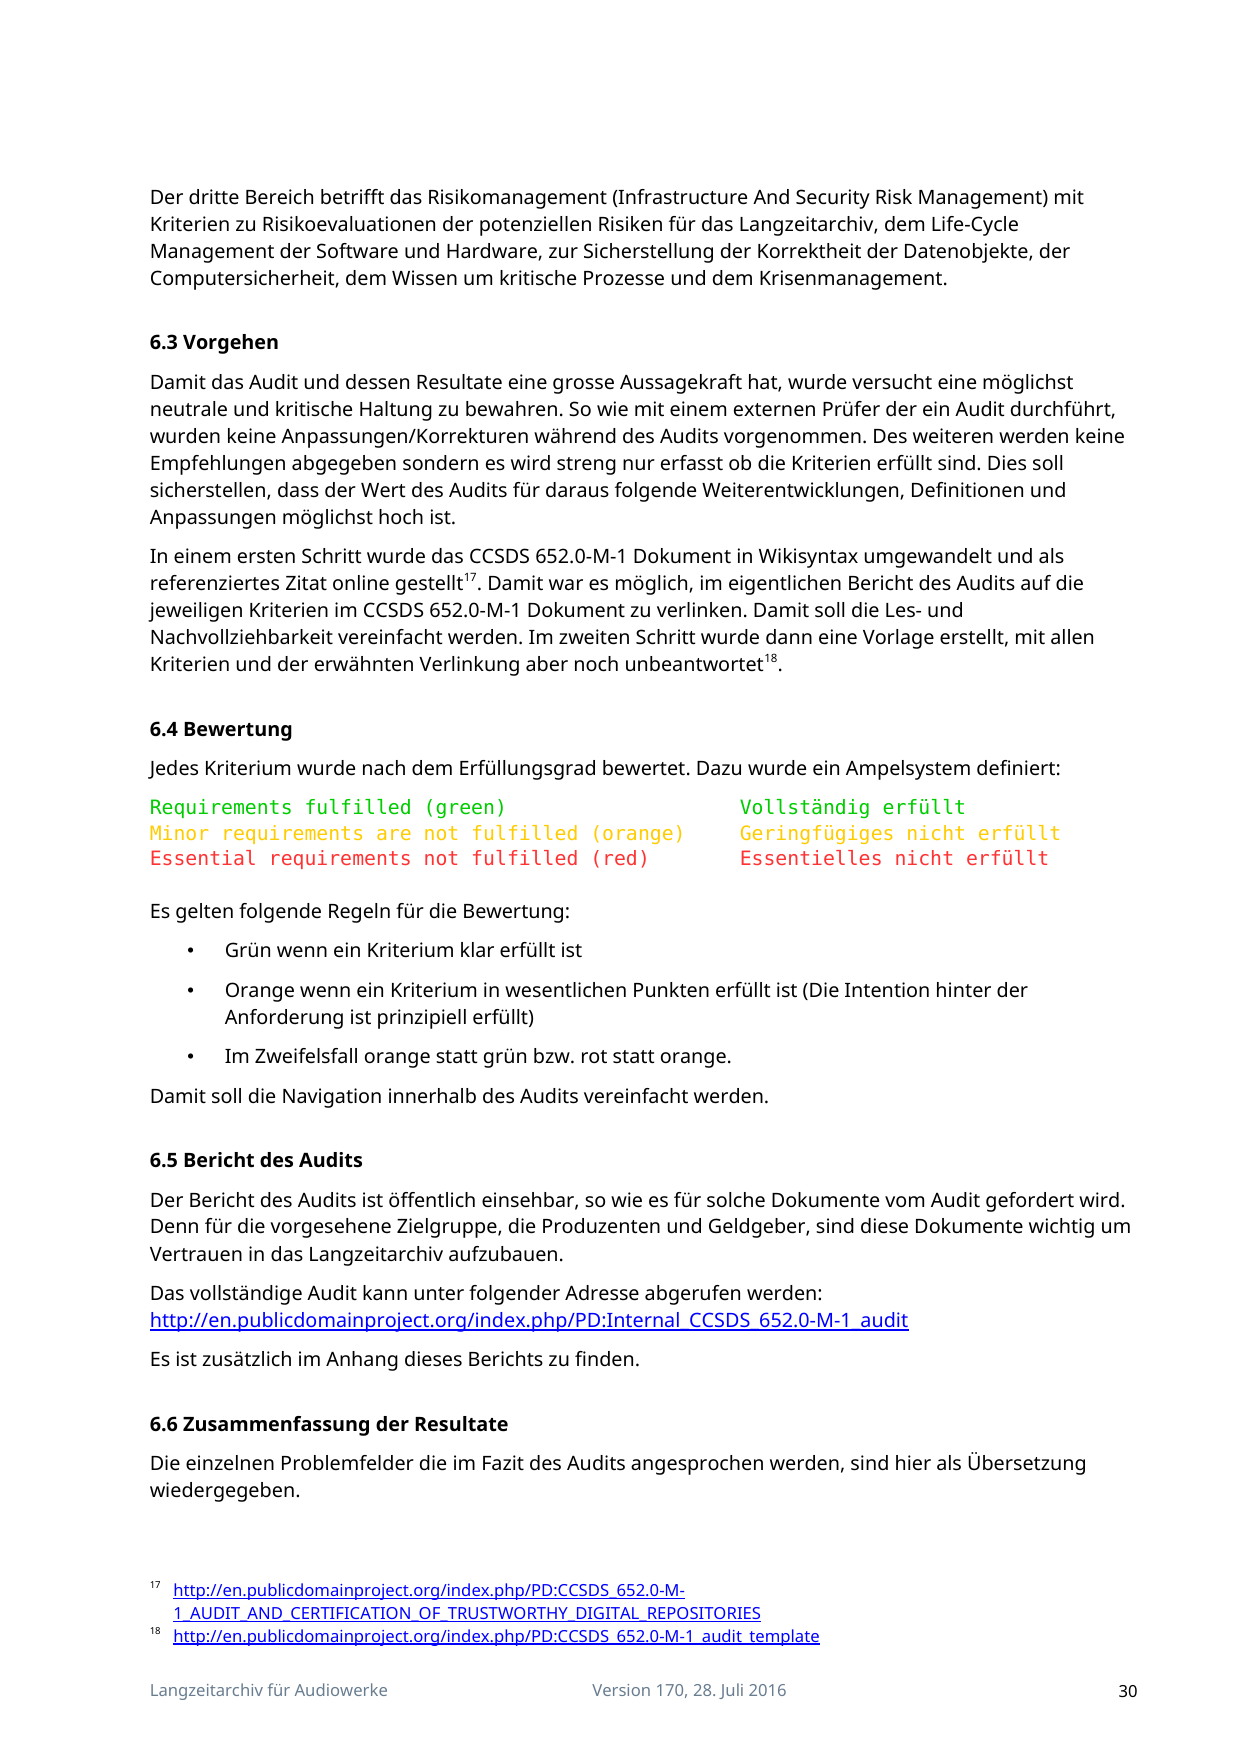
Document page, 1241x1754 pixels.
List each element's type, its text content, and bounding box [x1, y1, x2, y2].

text Minor requirements are not fulfilled (orange) Geringfügiges nicht erfüllt [149, 819, 1136, 844]
text Damit soll die Navigation innerhalb des Audits vereinfacht werden. [149, 1082, 1136, 1109]
subtitle Bericht des Audits [149, 1146, 1136, 1173]
text http://en.publicdomainproject.org/index.php/PD:CCSDS_652.0-M-1_audit_template [149, 1624, 1136, 1647]
list Grün wenn ein Kriterium klar erfüllt ist [187, 936, 1136, 963]
text In einem ersten Schritt wurde das CCSDS 652.0-M-1 Dokument in Wikisyntax umgewandelt und als referenziertes Zitat online gestellt. Damit war es möglich, im eigentlichen Bericht des Audits auf die jeweiligen Kriterien im CCSDS 652.0-M-1 Dokument zu verlinken. Damit soll die Les- und Nachvollziehbarkeit vereinfacht werden. Im zweiten Schritt wurde dann eine Vorlage erstellt, mit allen Kriterien und der erwähnten Verlinkung aber noch unbeantwortet. [149, 542, 1136, 677]
text Das vollständige Audit kann unter folgender Adresse abgerufen werden: http://en.publicdomainproject.org/index.php/PD:Internal_CCSDS_652.0-M-1_audit [149, 1279, 1136, 1333]
subtitle Vorgehen [149, 328, 1136, 356]
text Es ist zusätzlich im Anhang dieses Berichts zu finden. [149, 1346, 1136, 1373]
text http://en.publicdomainproject.org/index.php/PD:CCSDS_652.0-M-1_AUDIT_AND_CERTIFICATION_OF_TRUSTWORTHY_DIGITAL_REPOSITORIES [149, 1579, 1136, 1624]
text Requirements fulfilled (green) Vollständig erfüllt [149, 794, 1136, 819]
list Im Zweifelsfall orange statt grün bzw. rot statt orange. [187, 1042, 1136, 1069]
text Jedes Kriterium wurde nach dem Erfüllungsgrad bewertet. Dazu wurde ein Ampelsystem definiert: [149, 754, 1136, 781]
text Damit das Audit und dessen Resultate eine grosse Aussagekraft hat, wurde versucht eine möglichst neutrale und kritische Haltung zu bewahren. So wie mit einem externen Prüfer der ein Audit durchführt, wurden keine Anpassungen/Korrekturen während des Audits vorgenommen. Des weiteren werden keine Empfehlungen abgegeben sondern es wird streng nur erfasst ob die Kriterien erfüllt sind. Dies soll sicherstellen, dass der Wert des Audits für daraus folgende Weiterentwicklungen, Definitionen und Anpassungen möglichst hoch ist. [149, 368, 1136, 530]
text Essential requirements not fulfilled (red) Essentielles nicht erfüllt [149, 844, 1136, 870]
subtitle Bewertung [149, 715, 1136, 742]
subtitle Zusammenfassung der Resultate [149, 1410, 1136, 1437]
text Der dritte Bereich betrifft das Risikomanagement (Infrastructure And Security Risk Management) mit Kriterien zu Risikoevaluationen der potenziellen Risiken für das Langzeitarchiv, dem Life-Cycle Management der Software und Hardware, zur Sicherstellung der Korrektheit der Datenobjekte, der Computersicherheit, dem Wissen um kritische Prozesse und dem Krisenmanagement. [149, 183, 1136, 291]
text Die einzelnen Problemfelder die im Fazit des Audits angesprochen werden, sind hier als Übersetzung wiedergegeben. [149, 1450, 1136, 1504]
list Orange wenn ein Kriterium in wesentlichen Punkten erfüllt ist (Die Intention hinter der Anforderung ist prinzipiell erfüllt) [187, 976, 1136, 1030]
text Es gelten folgende Regeln für die Bewertung: [149, 897, 1136, 924]
text Der Bericht des Audits ist öffentlich einsehbar, so wie es für solche Dokumente vom Audit gefordert wird. Denn für die vorgesehene Zielgruppe, die Produzenten und Geldgeber, sind diese Dokumente wichtig um Vertrauen in das Langzeitarchiv aufzubauen. [149, 1186, 1136, 1267]
